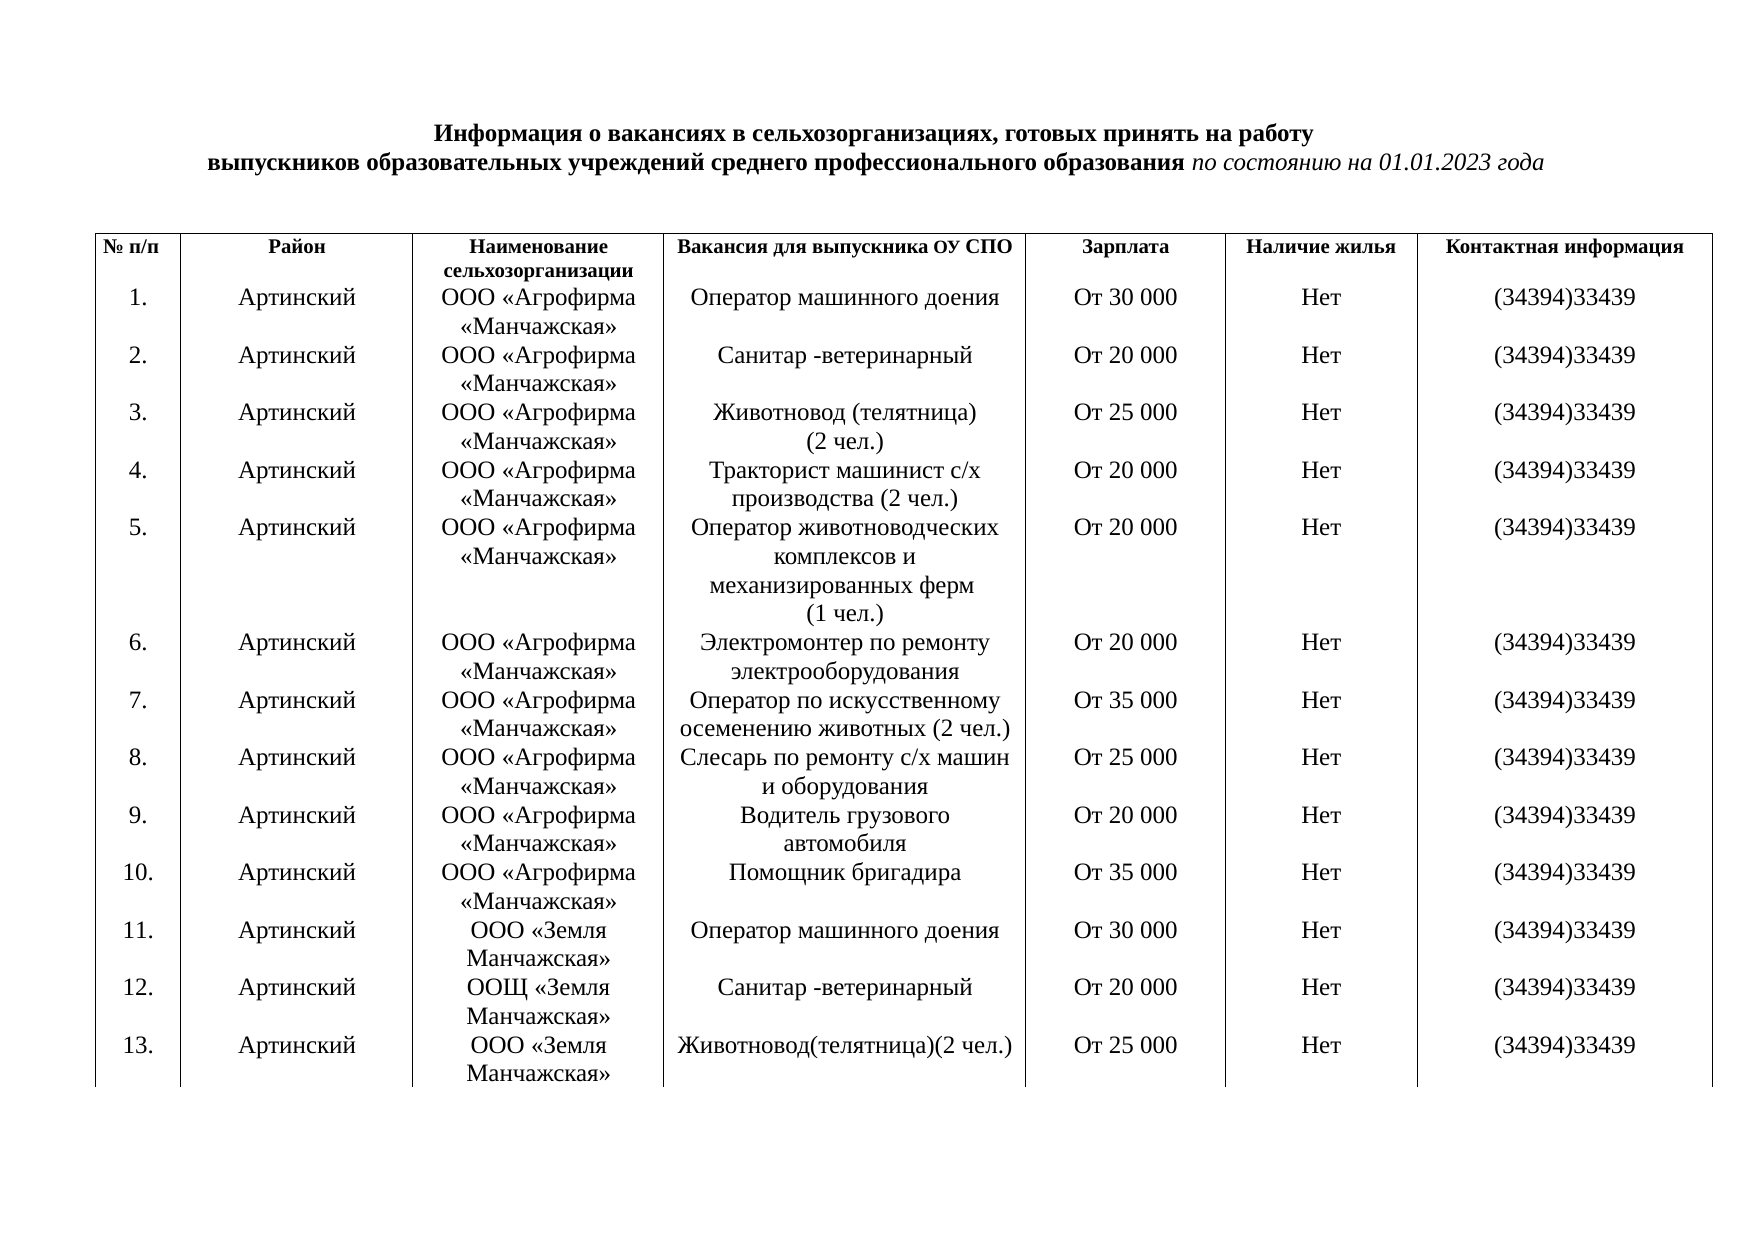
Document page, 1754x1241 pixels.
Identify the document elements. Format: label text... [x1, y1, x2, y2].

table_cell Нет [1226, 685, 1417, 742]
text выпускников образовательных учреждений среднего профессионального образования по состоянию на 01.01.2023 года [118, 147, 1636, 176]
table_cell ООО «Земля Манчажская» [413, 1030, 663, 1087]
table_cell От 20 000 [1026, 800, 1225, 857]
table_cell ООО «Агрофирма «Манчажская» [413, 857, 663, 915]
table_cell Артинский [181, 915, 412, 972]
table_cell (34394)33439 [1418, 742, 1712, 800]
table_cell 11. [96, 915, 180, 972]
table_cell ООО «Земля Манчажская» [413, 915, 663, 972]
table_cell Артинский [181, 282, 412, 340]
table_cell От 30 000 [1026, 915, 1225, 972]
table_cell 4. [96, 455, 180, 512]
table_cell Нет [1226, 800, 1417, 857]
table_cell От 35 000 [1026, 685, 1225, 742]
table_cell (34394)33439 [1418, 627, 1712, 685]
table_header Наличие жилья [1226, 234, 1417, 282]
table_cell Артинский [181, 455, 412, 512]
table_cell Нет [1226, 397, 1417, 455]
table_cell Санитар -ветеринарный [664, 340, 1025, 397]
table_cell 10. [96, 857, 180, 915]
table_cell 5. [96, 512, 180, 627]
table_cell Нет [1226, 972, 1417, 1030]
table_cell 1. [96, 282, 180, 340]
table_cell Артинский [181, 627, 412, 685]
table_cell От 20 000 [1026, 455, 1225, 512]
table_cell Нет [1226, 915, 1417, 972]
table_cell ООО «Агрофирма «Манчажская» [413, 455, 663, 512]
table_cell Тракторист машинист с/х производства (2 чел.) [664, 455, 1025, 512]
table_header Зарплата [1026, 234, 1225, 282]
table_cell Артинский [181, 800, 412, 857]
table_cell Санитар -ветеринарный [664, 972, 1025, 1030]
table_header Наименование сельхозорганизации [413, 234, 663, 282]
table_cell От 25 000 [1026, 742, 1225, 800]
table_cell Артинский [181, 397, 412, 455]
table_cell ООО «Агрофирма «Манчажская» [413, 397, 663, 455]
table_cell (34394)33439 [1418, 1030, 1712, 1087]
table_cell Артинский [181, 685, 412, 742]
table_cell (34394)33439 [1418, 857, 1712, 915]
table_cell От 20 000 [1026, 512, 1225, 627]
table_cell Оператор по искусственному осеменению животных (2 чел.) [664, 685, 1025, 742]
table_cell (34394)33439 [1418, 397, 1712, 455]
table_cell ООЩ «Земля Манчажская» [413, 972, 663, 1030]
table_cell Нет [1226, 857, 1417, 915]
table_cell От 25 000 [1026, 1030, 1225, 1087]
table_cell Оператор машинного доения [664, 282, 1025, 340]
table_cell Оператор животноводческих комплексов и механизированных ферм (1 чел.) [664, 512, 1025, 627]
table_cell (34394)33439 [1418, 800, 1712, 857]
table_cell (34394)33439 [1418, 915, 1712, 972]
table_cell Нет [1226, 627, 1417, 685]
table_cell Помощник бригадира [664, 857, 1025, 915]
table_cell Электромонтер по ремонту электрооборудования [664, 627, 1025, 685]
table_cell Нет [1226, 340, 1417, 397]
table_cell От 20 000 [1026, 627, 1225, 685]
table_cell От 35 000 [1026, 857, 1225, 915]
table_cell Нет [1226, 282, 1417, 340]
table_cell 2. [96, 340, 180, 397]
table_cell Артинский [181, 972, 412, 1030]
table_cell ООО «Агрофирма «Манчажская» [413, 627, 663, 685]
table_cell ООО «Агрофирма «Манчажская» [413, 340, 663, 397]
table_cell (34394)33439 [1418, 972, 1712, 1030]
table_cell 3. [96, 397, 180, 455]
table_cell ООО «Агрофирма «Манчажская» [413, 800, 663, 857]
table_header Контактная информация [1418, 234, 1712, 282]
table_cell 6. [96, 627, 180, 685]
table_cell Артинский [181, 512, 412, 627]
table_cell (34394)33439 [1418, 282, 1712, 340]
table_cell От 25 000 [1026, 397, 1225, 455]
table_cell От 20 000 [1026, 340, 1225, 397]
table_cell Артинский [181, 857, 412, 915]
table_cell Нет [1226, 1030, 1417, 1087]
table_cell Артинский [181, 742, 412, 800]
table_cell Оператор машинного доения [664, 915, 1025, 972]
table_cell Животновод (телятница) (2 чел.) [664, 397, 1025, 455]
table_cell (34394)33439 [1418, 455, 1712, 512]
table_cell 9. [96, 800, 180, 857]
table_cell ООО «Агрофирма «Манчажская» [413, 512, 663, 627]
table_cell Артинский [181, 1030, 412, 1087]
table_cell 13. [96, 1030, 180, 1087]
table_cell (34394)33439 [1418, 685, 1712, 742]
table_cell (34394)33439 [1418, 512, 1712, 627]
table_cell От 20 000 [1026, 972, 1225, 1030]
table_cell ООО «Агрофирма «Манчажская» [413, 685, 663, 742]
table_cell Артинский [181, 340, 412, 397]
table_cell ООО «Агрофирма «Манчажская» [413, 282, 663, 340]
table_cell 12. [96, 972, 180, 1030]
table_cell Животновод(телятница)(2 чел.) [664, 1030, 1025, 1087]
table_cell Нет [1226, 512, 1417, 627]
table_header Район [181, 234, 412, 282]
table_cell Слесарь по ремонту с/х машин и оборудования [664, 742, 1025, 800]
table_cell От 30 000 [1026, 282, 1225, 340]
table_header Вакансия для выпускника ОУ СПО [664, 234, 1025, 282]
table_cell 7. [96, 685, 180, 742]
table_cell 8. [96, 742, 180, 800]
table_cell (34394)33439 [1418, 340, 1712, 397]
table_cell Водитель грузового автомобиля [664, 800, 1025, 857]
text Информация о вакансиях в сельхозорганизациях, готовых принять на работу [118, 118, 1636, 147]
table_header № п/п [96, 234, 180, 282]
table_cell Нет [1226, 455, 1417, 512]
table_cell Нет [1226, 742, 1417, 800]
table_cell ООО «Агрофирма «Манчажская» [413, 742, 663, 800]
